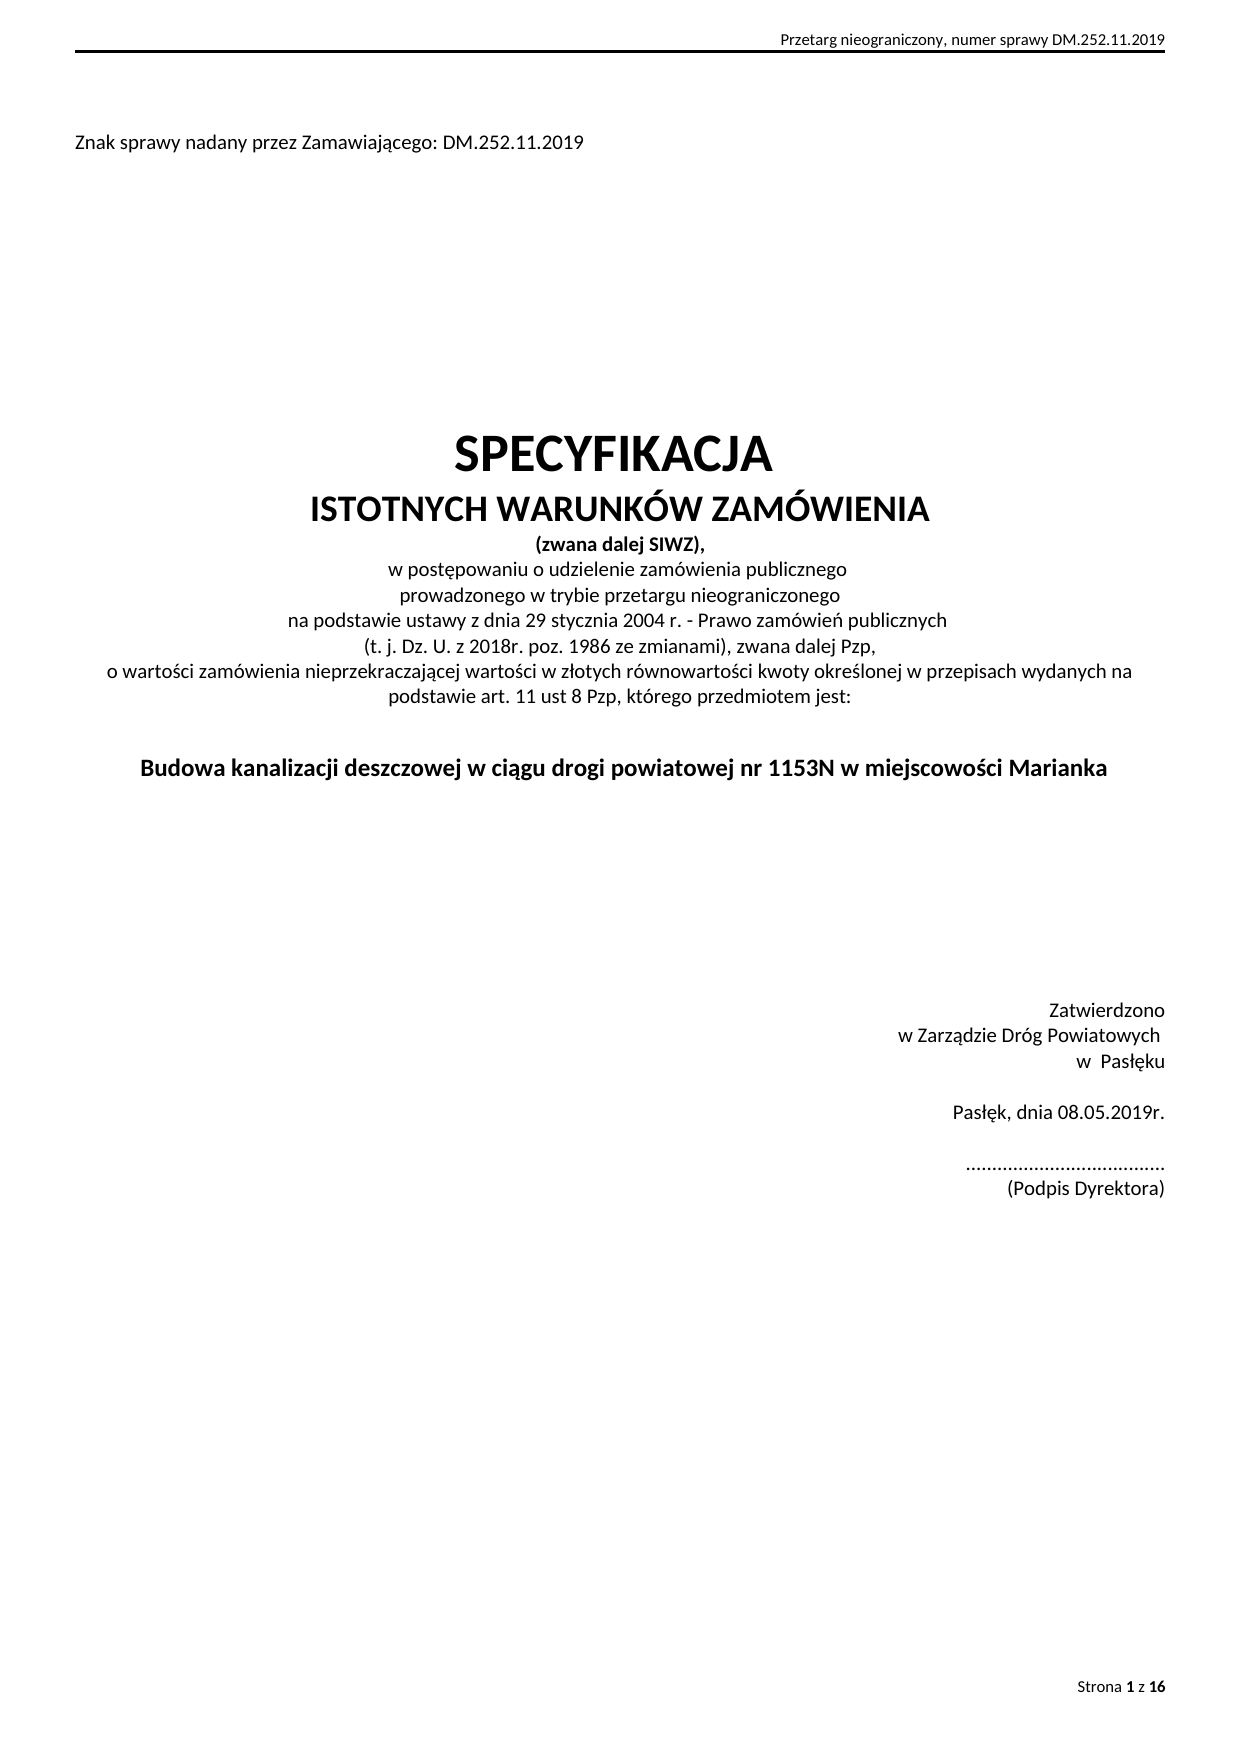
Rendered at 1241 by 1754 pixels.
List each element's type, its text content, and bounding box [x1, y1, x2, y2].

text o wartości zamówienia nieprzekraczającej wartości w złotych równowartości kwoty określonej w przepisach wydanych na podstawie art. 11 ust 8 Pzp, którego przedmiotem jest: [75, 658, 1165, 709]
text w postępowaniu o udzielenie zamówienia publicznego [75, 557, 1165, 582]
text na podstawie ustawy z dnia 29 stycznia 2004 r. - Prawo zamówień publicznych [75, 607, 1165, 633]
text Budowa kanalizacji deszczowej w ciągu drogi powiatowej nr 1153N w miejscowości Marianka [75, 740, 1165, 786]
text (Podpis Dyrektora) [75, 1175, 1165, 1201]
text Pasłęk, dnia 08.05.2019r. [75, 1099, 1165, 1124]
text SPECYFIKACJA [75, 419, 1165, 485]
text (t. j. Dz. U. z 2018r. poz. 1986 ze zmianami), zwana dalej Pzp, [75, 633, 1165, 658]
text w Pasłęku [75, 1048, 1165, 1073]
text w Zarządzie Dróg Powiatowych [75, 1023, 1165, 1048]
text Zatwierdzono [75, 997, 1165, 1023]
text Znak sprawy nadany przez Zamawiającego: DM.252.11.2019 [75, 129, 1165, 155]
text (zwana dalej SIWZ), [75, 531, 1165, 557]
text ISTOTNYCH WARUNKÓW ZAMÓWIENIA [75, 485, 1165, 531]
text prowadzonego w trybie przetargu nieograniczonego [75, 582, 1165, 607]
text ...................................... [75, 1150, 1165, 1175]
